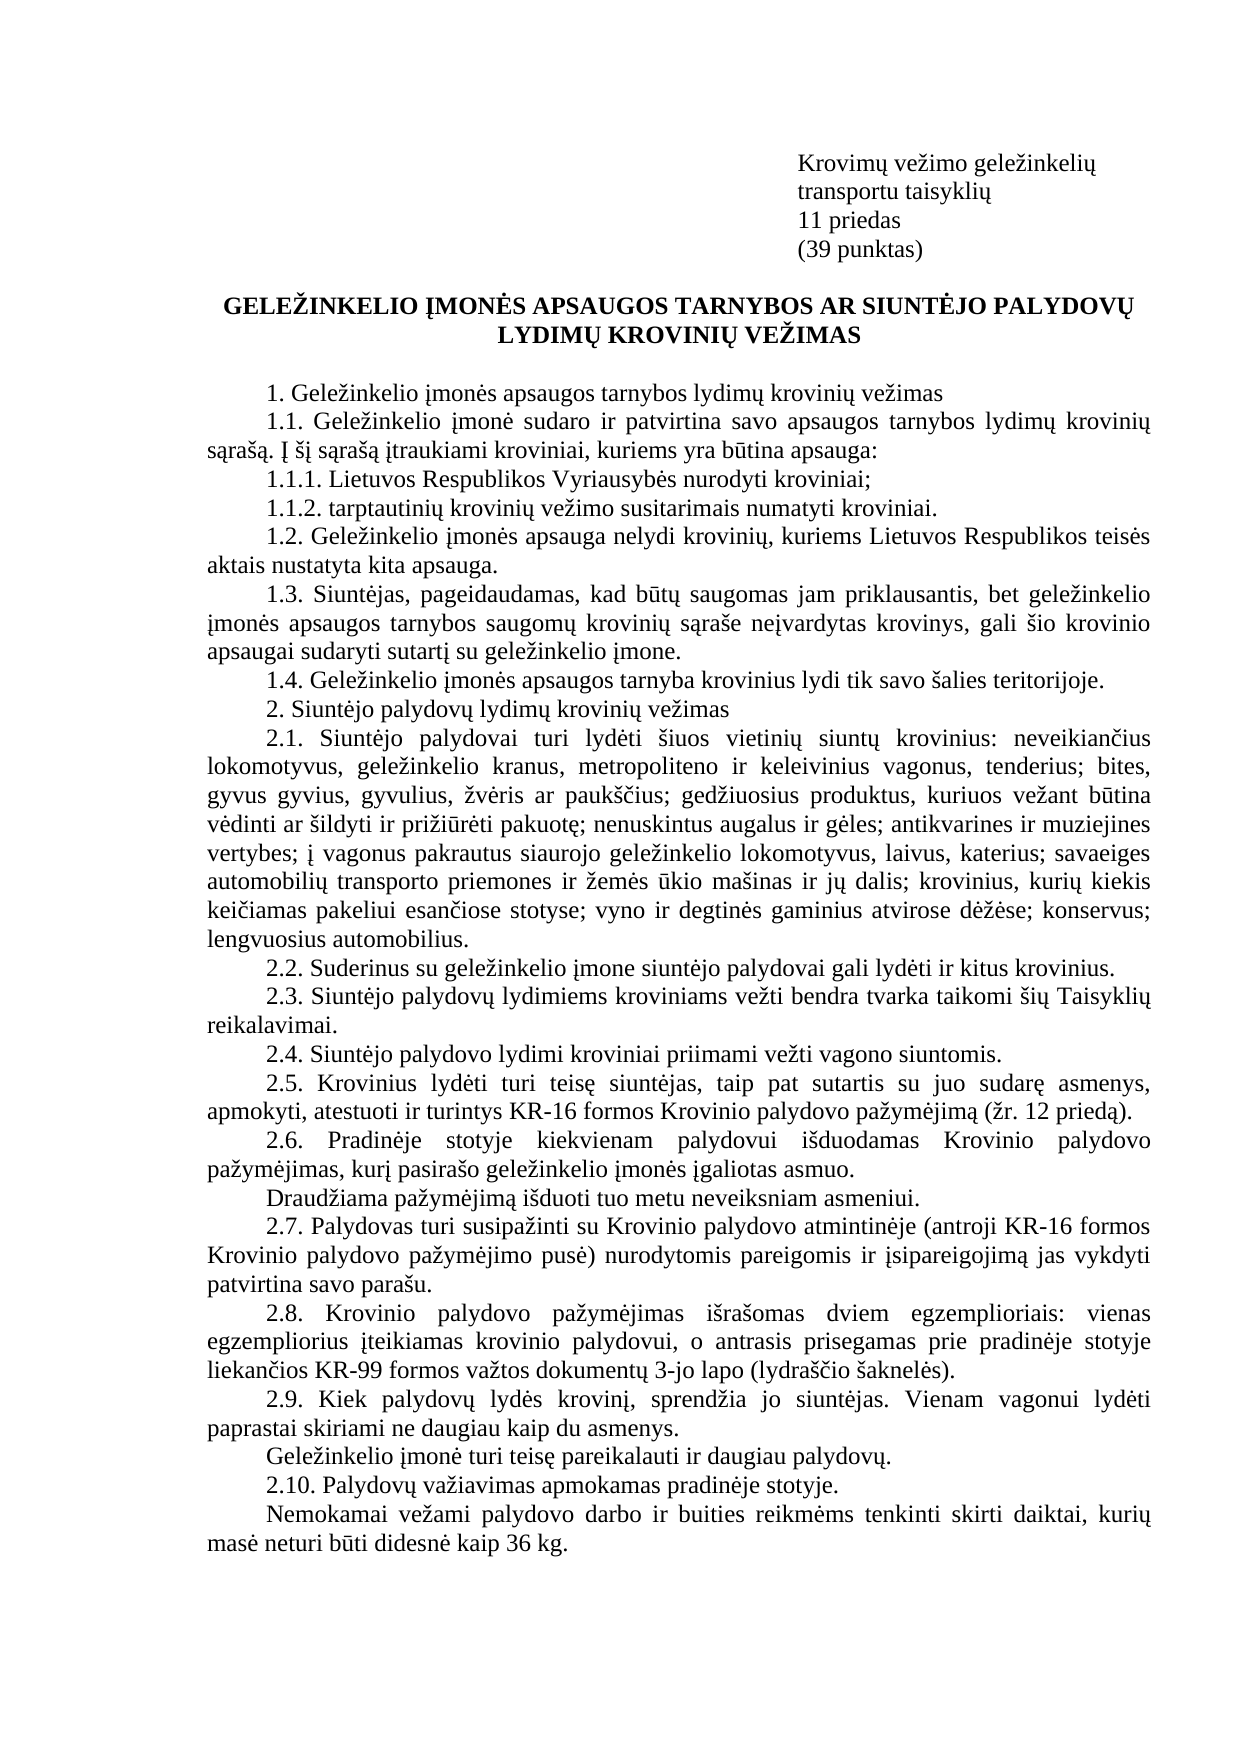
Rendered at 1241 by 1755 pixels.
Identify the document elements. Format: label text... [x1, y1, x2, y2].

text 1.1.1. Lietuvos Respublikos Vyriausybės nurodyti kroviniai; [207, 464, 1152, 493]
text 2.4. Siuntėjo palydovo lydimi kroviniai priimami vežti vagono siuntomis. [207, 1039, 1152, 1068]
text Geležinkelio įmonė turi teisę pareikalauti ir daugiau palydovų. [207, 1441, 1152, 1470]
text 2.6. Pradinėje stotyje kiekvienam palydovui išduodamas Krovinio palydovo pažymėjimas, kurį pasirašo geležinkelio įmonės įgaliotas asmuo. [207, 1125, 1152, 1183]
text 2.9. Kiek palydovų lydės krovinį, sprendžia jo siuntėjas. Vienam vagonui lydėti paprastai skiriami ne daugiau kaip du asmenys. [207, 1384, 1152, 1441]
text Nemokamai vežami palydovo darbo ir buities reikmėms tenkinti skirti daiktai, kurių masė neturi būti didesnė kaip 36 kg. [207, 1499, 1152, 1556]
text 2. Siuntėjo palydovų lydimų krovinių vežimas [207, 694, 1152, 723]
text 2.5. Krovinius lydėti turi teisę siuntėjas, taip pat sutartis su juo sudarę asmenys, apmokyti, atestuoti ir turintys KR-16 formos Krovinio palydovo pažymėjimą (žr. 12 priedą). [207, 1068, 1152, 1125]
text Draudžiama pažymėjimą išduoti tuo metu neveiksniam asmeniui. [207, 1183, 1152, 1211]
text 2.1. Siuntėjo palydovai turi lydėti šiuos vietinių siuntų krovinius: neveikiančius lokomotyvus, geležinkelio kranus, metropoliteno ir keleivinius vagonus, tenderius; bites, gyvus gyvius, gyvulius, žvėris ar paukščius; gedžiuosius produktus, kuriuos vežant būtina vėdinti ar šildyti ir prižiūrėti pakuotę; nenuskintus augalus ir gėles; antikvarines ir muziejines vertybes; į vagonus pakrautus siaurojo geležinkelio lokomotyvus, laivus, katerius; savaeiges automobilių transporto priemones ir žemės ūkio mašinas ir jų dalis; krovinius, kurių kiekis keičiamas pakeliui esančiose stotyse; vyno ir degtinės gaminius atvirose dėžėse; konservus; lengvuosius automobilius. [207, 723, 1152, 953]
text Krovimų vežimo geležinkelių [207, 148, 1152, 176]
text 2.7. Palydovas turi susipažinti su Krovinio palydovo atmintinėje (antroji KR-16 formos Krovinio palydovo pažymėjimo pusė) nurodytomis pareigomis ir įsipareigojimą jas vykdyti patvirtina savo parašu. [207, 1211, 1152, 1298]
text transportu taisyklių [207, 176, 1152, 205]
text 1.1.2. tarptautinių krovinių vežimo susitarimais numatyti kroviniai. [207, 493, 1152, 521]
text 1.2. Geležinkelio įmonės apsauga nelydi krovinių, kuriems Lietuvos Respublikos teisės aktais nustatyta kita apsauga. [207, 521, 1152, 579]
text 2.2. Suderinus su geležinkelio įmone siuntėjo palydovai gali lydėti ir kitus krovinius. [207, 953, 1152, 981]
text 2.8. Krovinio palydovo pažymėjimas išrašomas dviem egzemplioriais: vienas egzempliorius įteikiamas krovinio palydovui, o antrasis prisegamas prie pradinėje stotyje liekančios KR-99 formos važtos dokumentų 3-jo lapo (lydraščio šaknelės). [207, 1298, 1152, 1384]
text 1. Geležinkelio įmonės apsaugos tarnybos lydimų krovinių vežimas [207, 378, 1152, 406]
text GELEŽINKELIO ĮMONĖS APSAUGOS TARNYBOS AR SIUNTĖJO PALYDOVŲ LYDIMŲ KROVINIŲ VEŽIMAS [207, 291, 1152, 349]
text 1.3. Siuntėjas, pageidaudamas, kad būtų saugomas jam priklausantis, bet geležinkelio įmonės apsaugos tarnybos saugomų krovinių sąraše neįvardytas krovinys, gali šio krovinio apsaugai sudaryti sutartį su geležinkelio įmone. [207, 579, 1152, 665]
text 1.1. Geležinkelio įmonė sudaro ir patvirtina savo apsaugos tarnybos lydimų krovinių sąrašą. Į šį sąrašą įtraukiami kroviniai, kuriems yra būtina apsauga: [207, 406, 1152, 464]
text 1.4. Geležinkelio įmonės apsaugos tarnyba krovinius lydi tik savo šalies teritorijoje. [207, 665, 1152, 694]
text (39 punktas) [207, 234, 1152, 263]
text 11 priedas [207, 205, 1152, 234]
text 2.10. Palydovų važiavimas apmokamas pradinėje stotyje. [207, 1470, 1152, 1499]
text 2.3. Siuntėjo palydovų lydimiems kroviniams vežti bendra tvarka taikomi šių Taisyklių reikalavimai. [207, 981, 1152, 1039]
